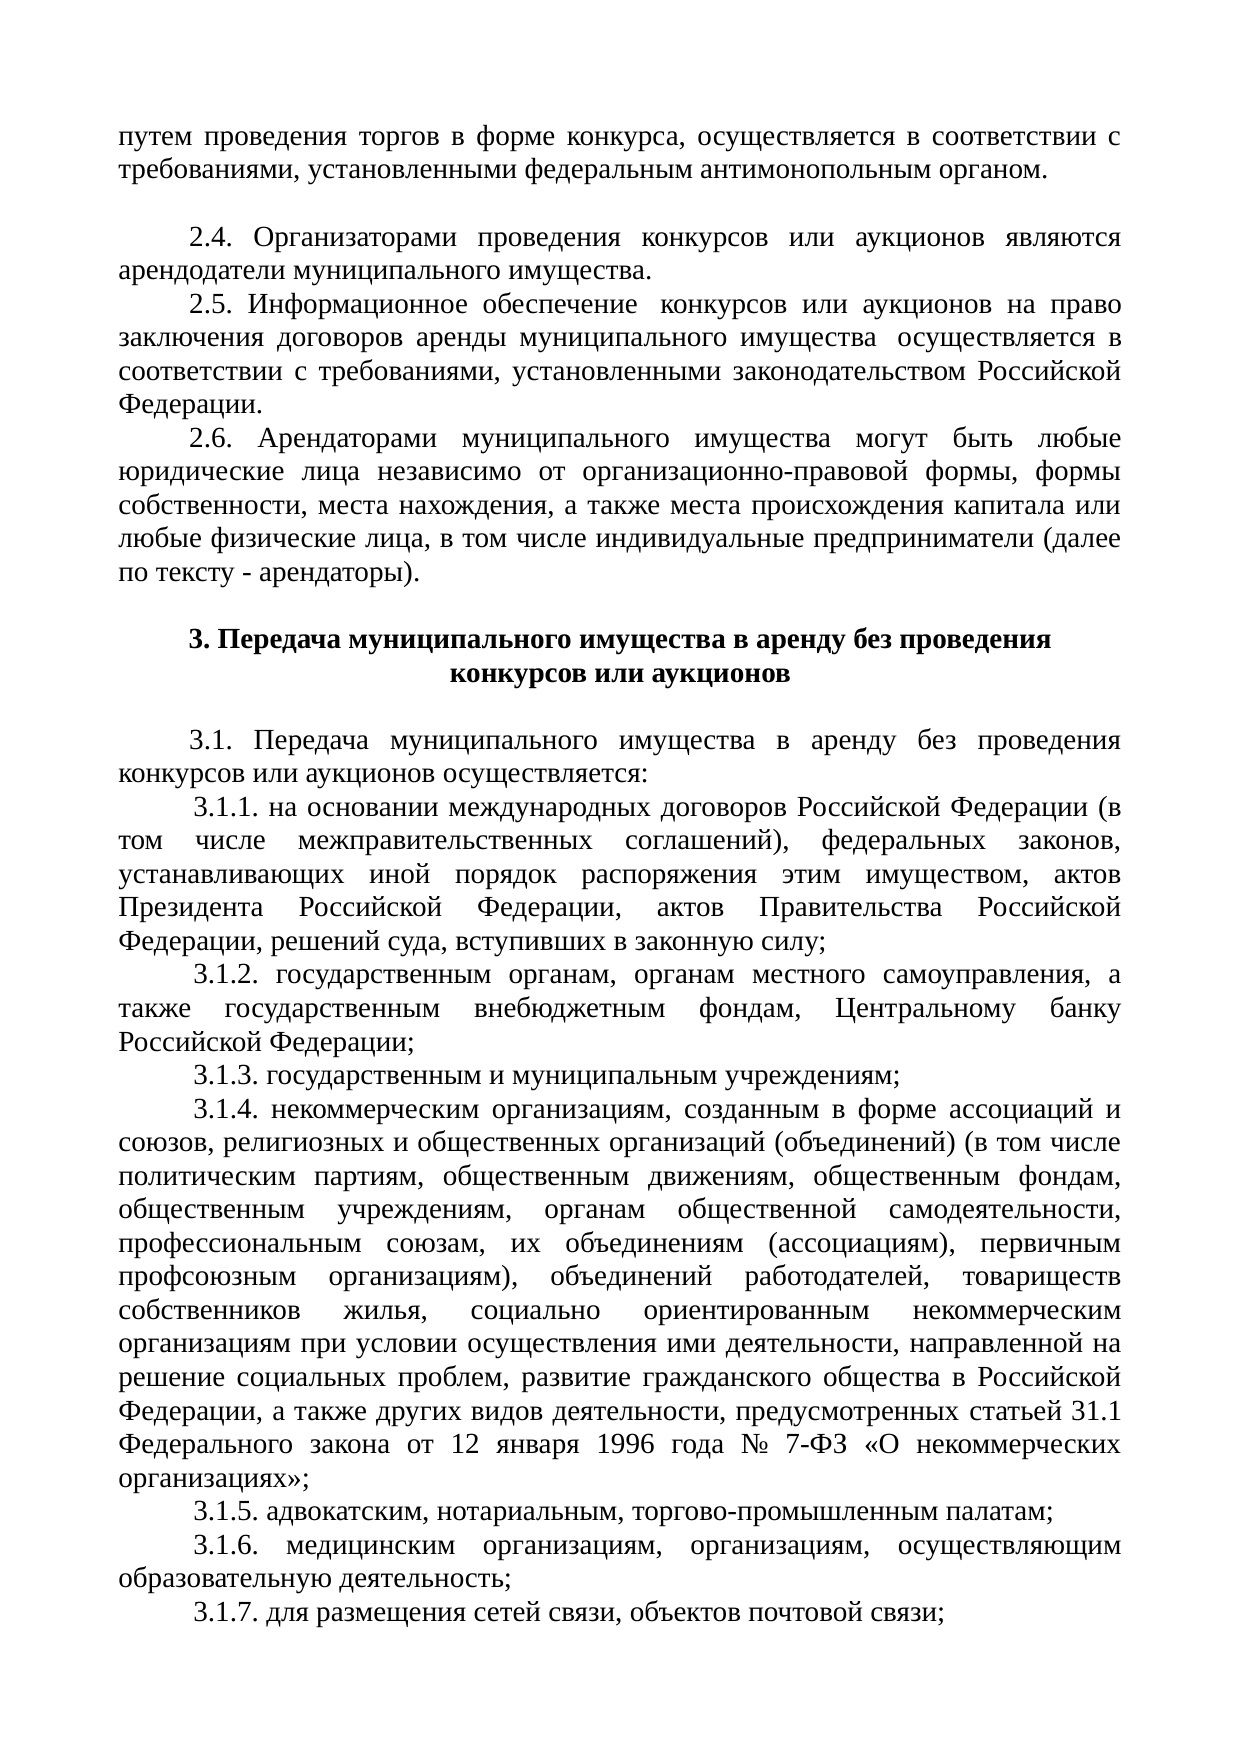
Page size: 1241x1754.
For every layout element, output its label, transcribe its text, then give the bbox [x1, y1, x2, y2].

text 3.1.2. государственным органам, органам местного самоуправления, а также государственным внебюджетным фондам, Центральному банку Российской Федерации; [118, 957, 1122, 1057]
text 3.1. Передача муниципального имущества в аренду без проведения конкурсов или аукционов осуществляется: [118, 722, 1122, 789]
text 3. Передача муниципального имущества в аренду без проведения конкурсов или аукционов [118, 621, 1122, 688]
text путем проведения торгов в форме конкурса, осуществляется в соответствии с требованиями, установленными федеральным антимонопольным органом. [118, 118, 1122, 185]
text 3.1.4. некоммерческим организациям, созданным в форме ассоциаций и союзов, религиозных и общественных организаций (объединений) (в том числе политическим партиям, общественным движениям, общественным фондам, общественным учреждениям, органам общественной самодеятельности, профессиональным союзам, их объединениям (ассоциациям), первичным профсоюзным организациям), объединений работодателей, товариществ собственников жилья, социально ориентированным некоммерческим организациям при условии осуществления ими деятельности, направленной на решение социальных проблем, развитие гражданского общества в Российской Федерации, а также других видов деятельности, предусмотренных статьей 31.1 Федерального закона от 12 января 1996 года № 7-ФЗ «О некоммерческих организациях»; [118, 1091, 1122, 1493]
text 3.1.1. на основании международных договоров Российской Федерации (в том числе межправительственных соглашений), федеральных законов, устанавливающих иной порядок распоряжения этим имуществом, актов Президента Российской Федерации, актов Правительства Российской Федерации, решений суда, вступивших в законную силу; [118, 789, 1122, 957]
text 3.1.3. государственным и муниципальным учреждениям; [118, 1057, 1122, 1091]
text 3.1.7. для размещения сетей связи, объектов почтовой связи; [118, 1594, 1122, 1627]
text 3.1.5. адвокатским, нотариальным, торгово-промышленным палатам; [118, 1493, 1122, 1527]
text 2.6. Арендаторами муниципального имущества могут быть любые юридические лица независимо от организационно-правовой формы, формы собственности, места нахождения, а также места происхождения капитала или любые физические лица, в том числе индивидуальные предприниматели (далее по тексту - арендаторы). [118, 420, 1122, 588]
text 2.4. Организаторами проведения конкурсов или аукционов являются арендодатели муниципального имущества. [118, 219, 1122, 286]
text 3.1.6. медицинским организациям, организациям, осуществляющим образовательную деятельность; [118, 1527, 1122, 1594]
text 2.5. Информационное обеспечение конкурсов или аукционов на право заключения договоров аренды муниципального имущества осуществляется в соответствии с требованиями, установленными законодательством Российской Федерации. [118, 286, 1122, 420]
